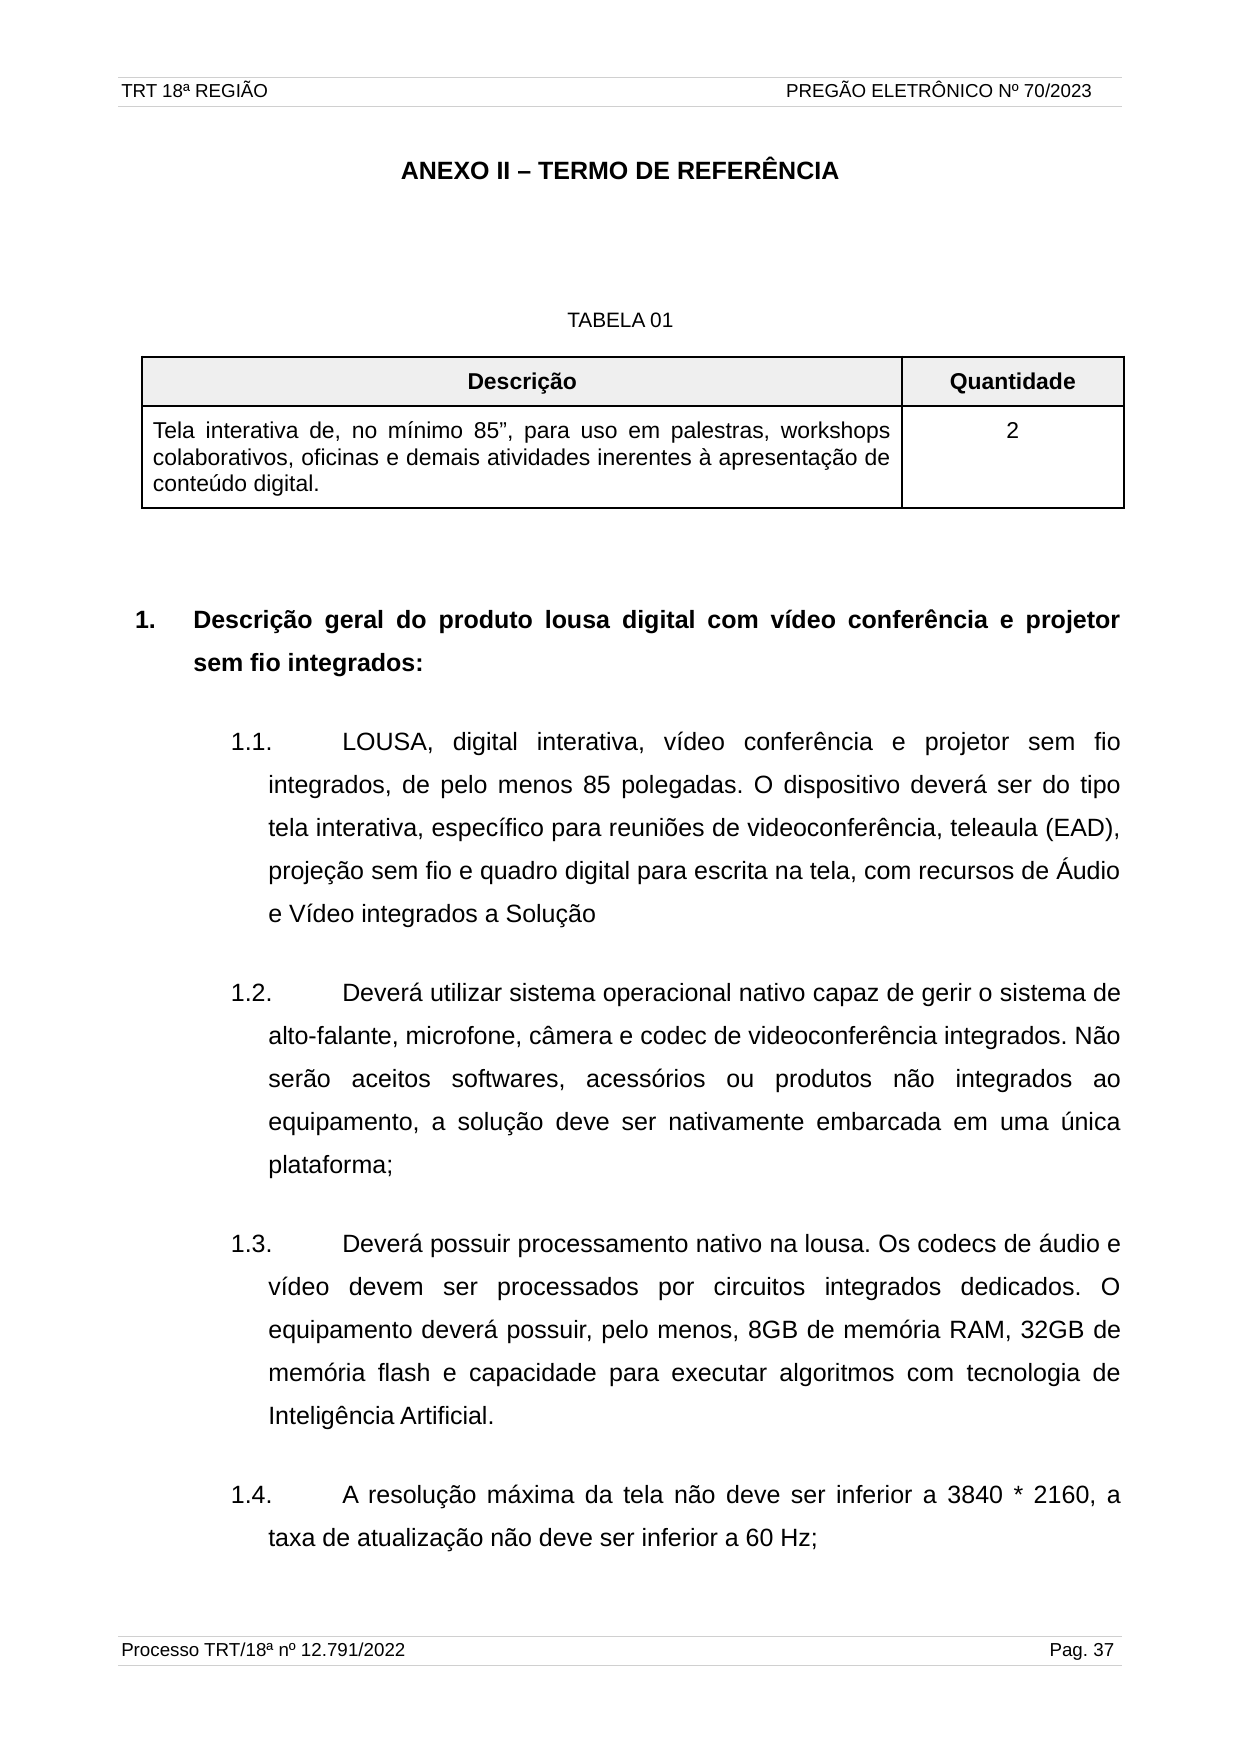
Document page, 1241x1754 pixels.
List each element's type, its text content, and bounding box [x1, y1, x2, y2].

table_cell Tela interativa de, no mínimo 85”, para uso em palestras, workshops colaborativos, oficinas e demais atividades inerentes à apresentação de conteúdo digital. [143, 407, 901, 507]
list Deverá possuir processamento nativo na lousa. Os codecs de áudio e vídeo devem ser processados por circuitos integrados dedicados. O equipamento deverá possuir, pelo menos, 8GB de memória RAM, 32GB de memória flash e capacidade para executar algoritmos com tecnologia de Inteligência Artificial. [231, 1229, 1122, 1430]
table_header Descrição [143, 358, 901, 405]
list Deverá utilizar sistema operacional nativo capaz de gerir o sistema de alto-falante, microfone, câmera e codec de videoconferência integrados. Não serão aceitos softwares, acessórios ou produtos não integrados ao equipamento, a solução deve ser nativamente embarcada em uma única plataforma; [231, 978, 1122, 1179]
list A resolução máxima da tela não deve ser inferior a 3840 * 2160, a taxa de atualização não deve ser inferior a 60 Hz; [231, 1480, 1122, 1552]
table_header Quantidade [903, 358, 1123, 405]
list LOUSA, digital interativa, vídeo conferência e projetor sem fio integrados, de pelo menos 85 polegadas. O dispositivo deverá ser do tipo tela interativa, específico para reuniões de videoconferência, teleaula (EAD), projeção sem fio e quadro digital para escrita na tela, com recursos de Áudio e Vídeo integrados a Solução [231, 727, 1122, 928]
table_cell 2 [903, 407, 1123, 507]
list Descrição geral do produto lousa digital com vídeo conferência e projetor sem fio integrados: [156, 605, 1122, 677]
text ANEXO II – TERMO DE REFERÊNCIA [118, 156, 1122, 185]
text TABELA 01 [118, 308, 1122, 332]
